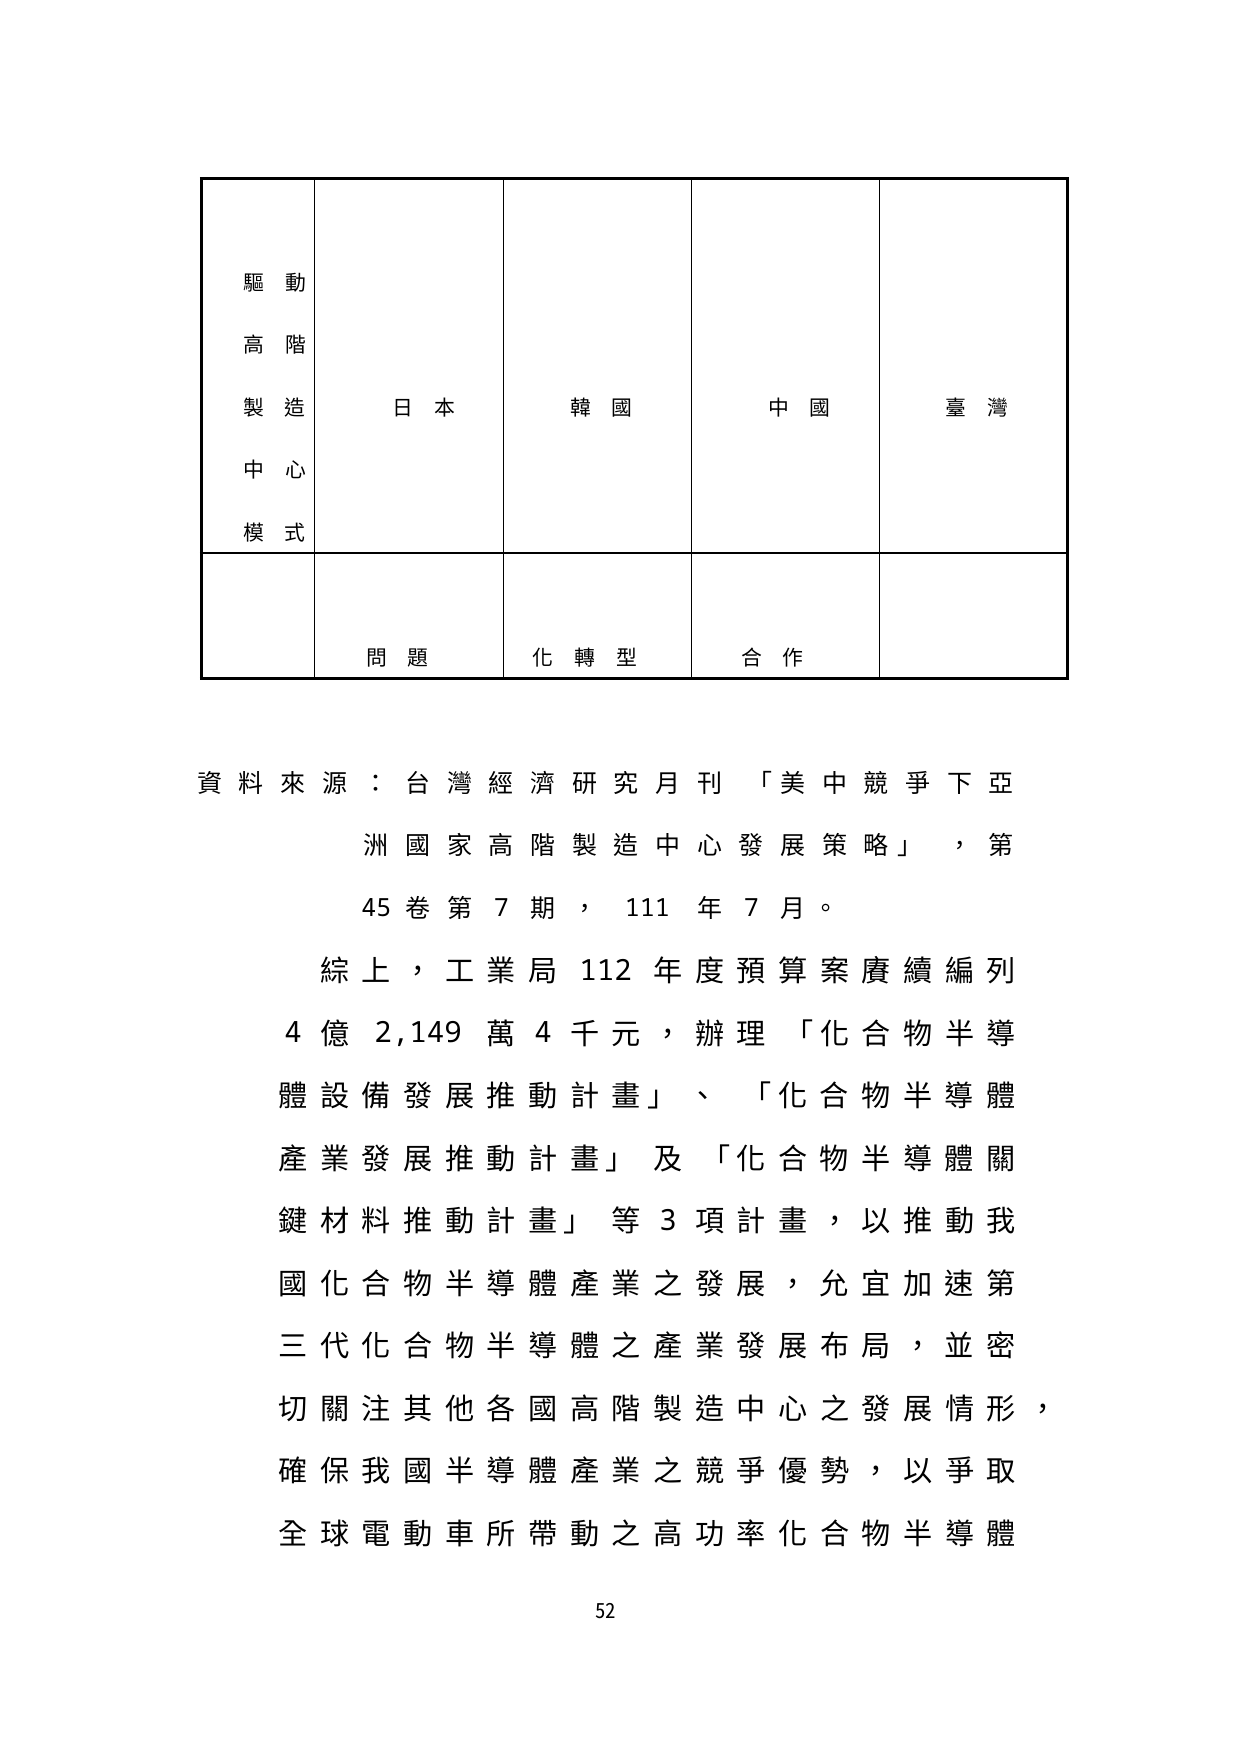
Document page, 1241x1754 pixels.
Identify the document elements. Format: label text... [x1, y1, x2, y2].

table_header 韓國 [504, 180, 691, 552]
table_header 臺灣 [880, 180, 1066, 552]
table_cell 化轉型 [504, 554, 691, 677]
table_cell [880, 554, 1066, 677]
table_cell [203, 554, 314, 677]
table_header 中國 [692, 180, 879, 552]
table_cell 合作 [692, 554, 879, 677]
table_header 驅動高階製造中心模式 [203, 180, 314, 552]
text 資料來源：台灣經濟研究月刊「美中競爭下亞洲國家高階製造中心發展策略」，第45卷第7期，111年7月。 [189, 740, 1037, 927]
table_header 日本 [315, 180, 503, 552]
text 綜上，工業局112年度預算案賡續編列4億2,149萬4千元，辦理「化合物半導體設備發展推動計畫」、「化合物半導體產業發展推動計畫」及「化合物半導體關鍵材料推動計畫」等3項計畫，以推動我國化合物半導體產業之發展，允宜加速第三代化合物半導體之產業發展布局，並密切關注其他各國高階製造中心之發展情形，確保我國半導體產業之競爭優勢，以爭取全球電動車所帶動之高功率化合物半導體發展新商機。 [248, 927, 1022, 1552]
table_cell 問題 [315, 554, 503, 677]
